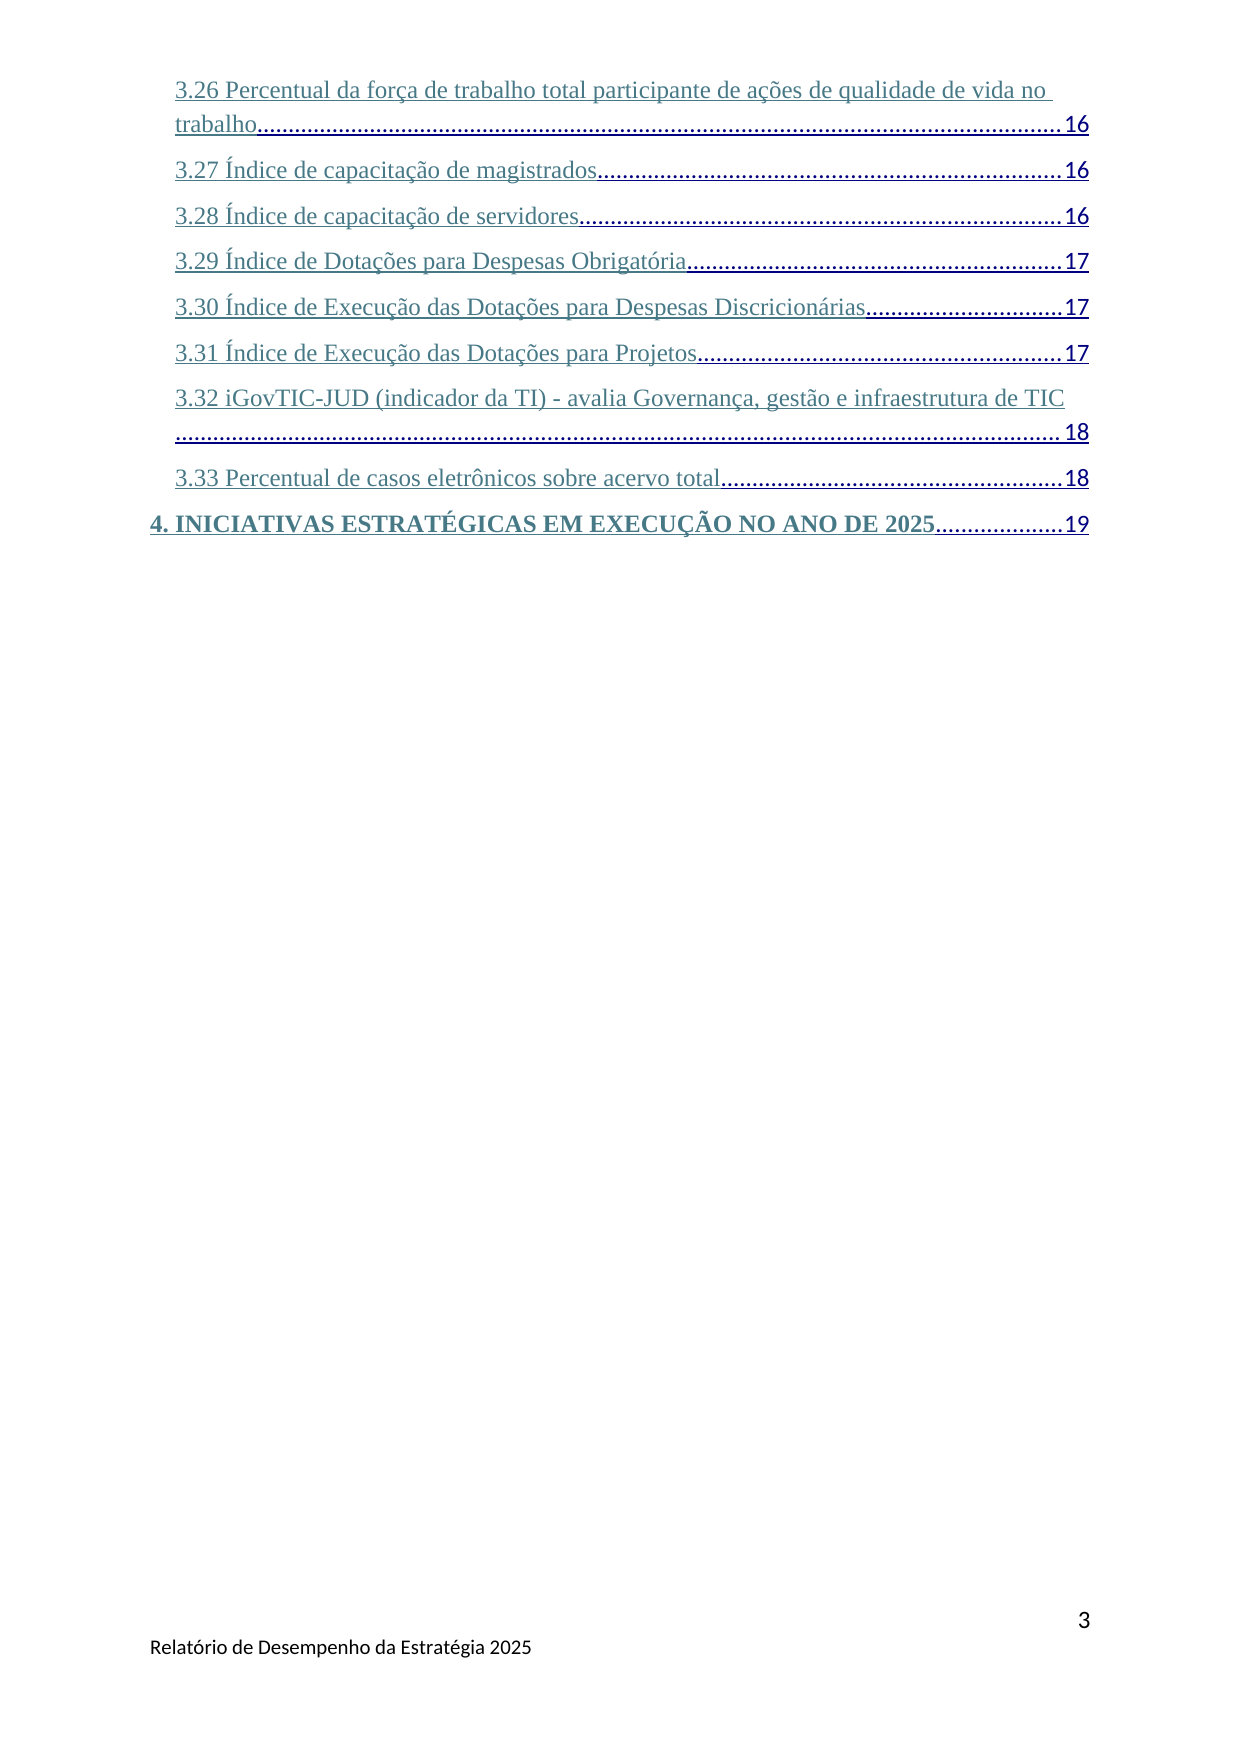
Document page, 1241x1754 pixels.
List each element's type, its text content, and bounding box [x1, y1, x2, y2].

text 3.28 Índice de capacitação de servidores 16 [175, 200, 1090, 230]
text 3.27 Índice de capacitação de magistrados 16 [175, 154, 1090, 184]
text 4. INICIATIVAS ESTRATÉGICAS EM EXECUÇÃO NO ANO DE 2025 19 [150, 508, 1090, 538]
text 3.30 Índice de Execução das Dotações para Despesas Discricionárias 17 [175, 291, 1090, 322]
text 3.29 Índice de Dotações para Despesas Obrigatória 17 [175, 246, 1090, 276]
text 3.26 Percentual da força de trabalho total participante de ações de qualidade de vida no trabalho 16 [175, 75, 1090, 139]
text 3.33 Percentual de casos eletrônicos sobre acervo total 18 [175, 462, 1090, 492]
text 3.32 iGovTIC-JUD (indicador da TI) - avalia Governança, gestão e infraestrutura de TIC 18 [175, 383, 1090, 447]
text 3.31 Índice de Execução das Dotações para Projetos 17 [175, 337, 1090, 367]
